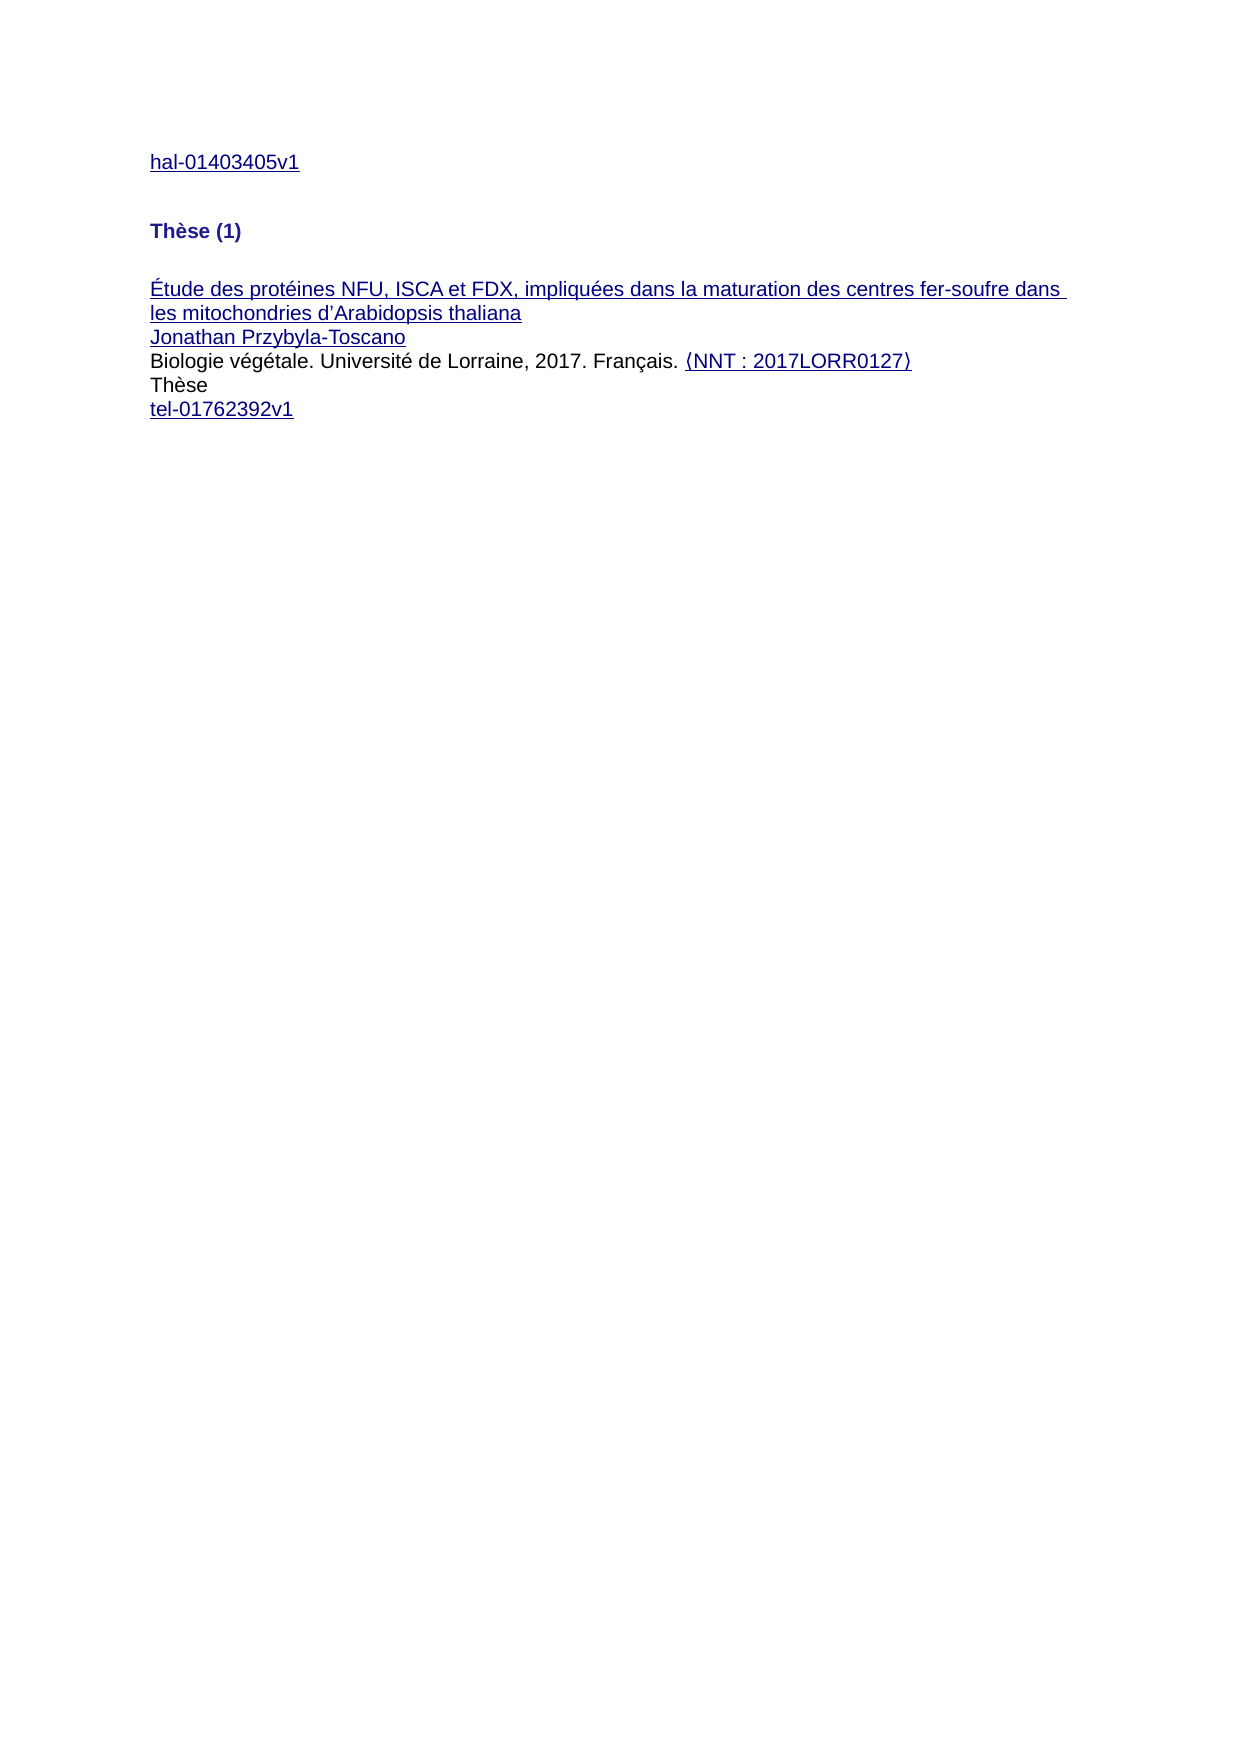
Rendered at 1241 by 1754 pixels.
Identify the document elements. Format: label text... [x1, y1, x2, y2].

table_header Étude des protéines NFU, ISCA et FDX, impliquées dans la maturation des centres fer-soufre dans les mitochondries d’Arabidopsis thaliana Jonathan Przybyla-Toscano Biologie végétale. Université de Lorraine, 2017. Français. ⟨NNT : 2017LORR0127⟩ Thèse tel-01762392v1 [150, 277, 1090, 421]
subtitle Thèse (1) [150, 219, 1090, 243]
table_cell hal-01403405v1 [150, 150, 1090, 174]
